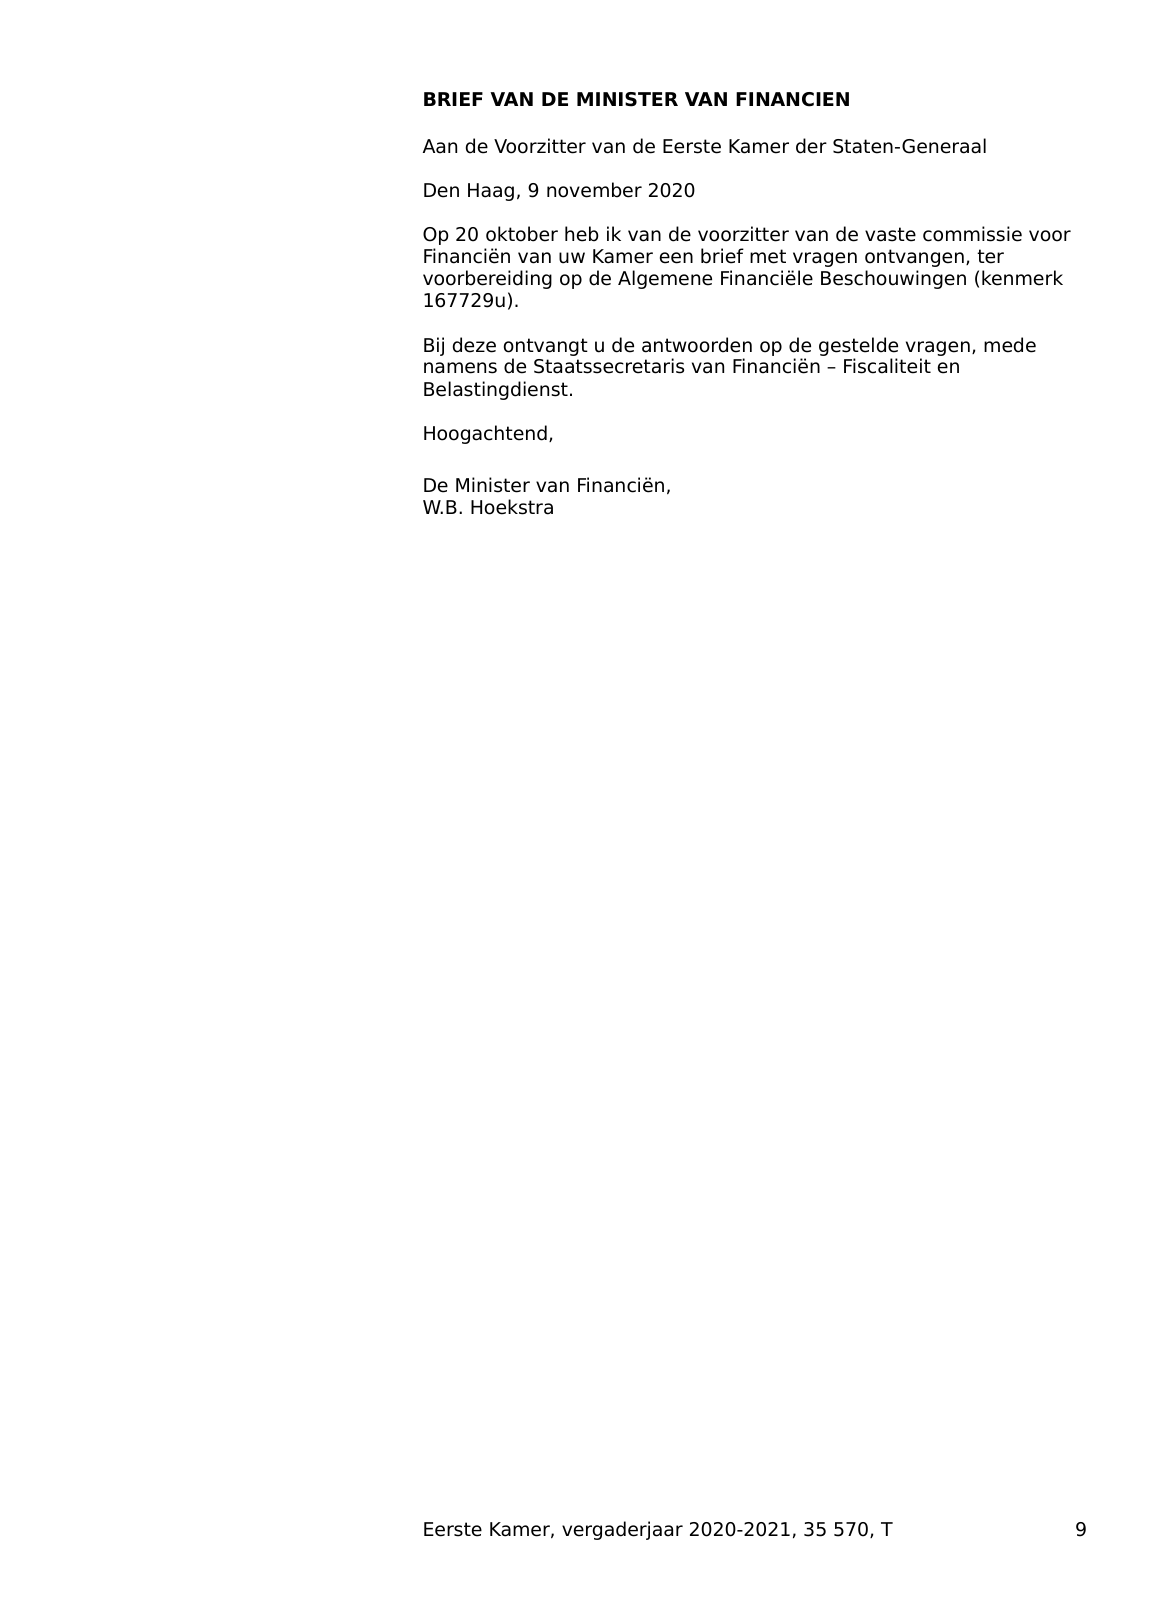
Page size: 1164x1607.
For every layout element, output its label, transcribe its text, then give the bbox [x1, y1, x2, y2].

text Hoogachtend, [422, 423, 1087, 444]
text Aan de Voorzitter van de Eerste Kamer der Staten-Generaal [422, 136, 1087, 158]
text De Minister van Financiën, W.B. Hoekstra [422, 474, 1087, 518]
subtitle BRIEF VAN DE MINISTER VAN FINANCIEN [422, 89, 1087, 111]
text Bij deze ontvangt u de antwoorden op de gestelde vragen, mede namens de Staatssecretaris van Financiën – Fiscaliteit en Belastingdienst. [422, 334, 1087, 400]
text Den Haag, 9 november 2020 [422, 180, 1087, 202]
text Op 20 oktober heb ik van de voorzitter van de vaste commissie voor Financiën van uw Kamer een brief met vragen ontvangen, ter voorbereiding op de Algemene Financiële Beschouwingen (kenmerk 167729u). [422, 224, 1087, 312]
